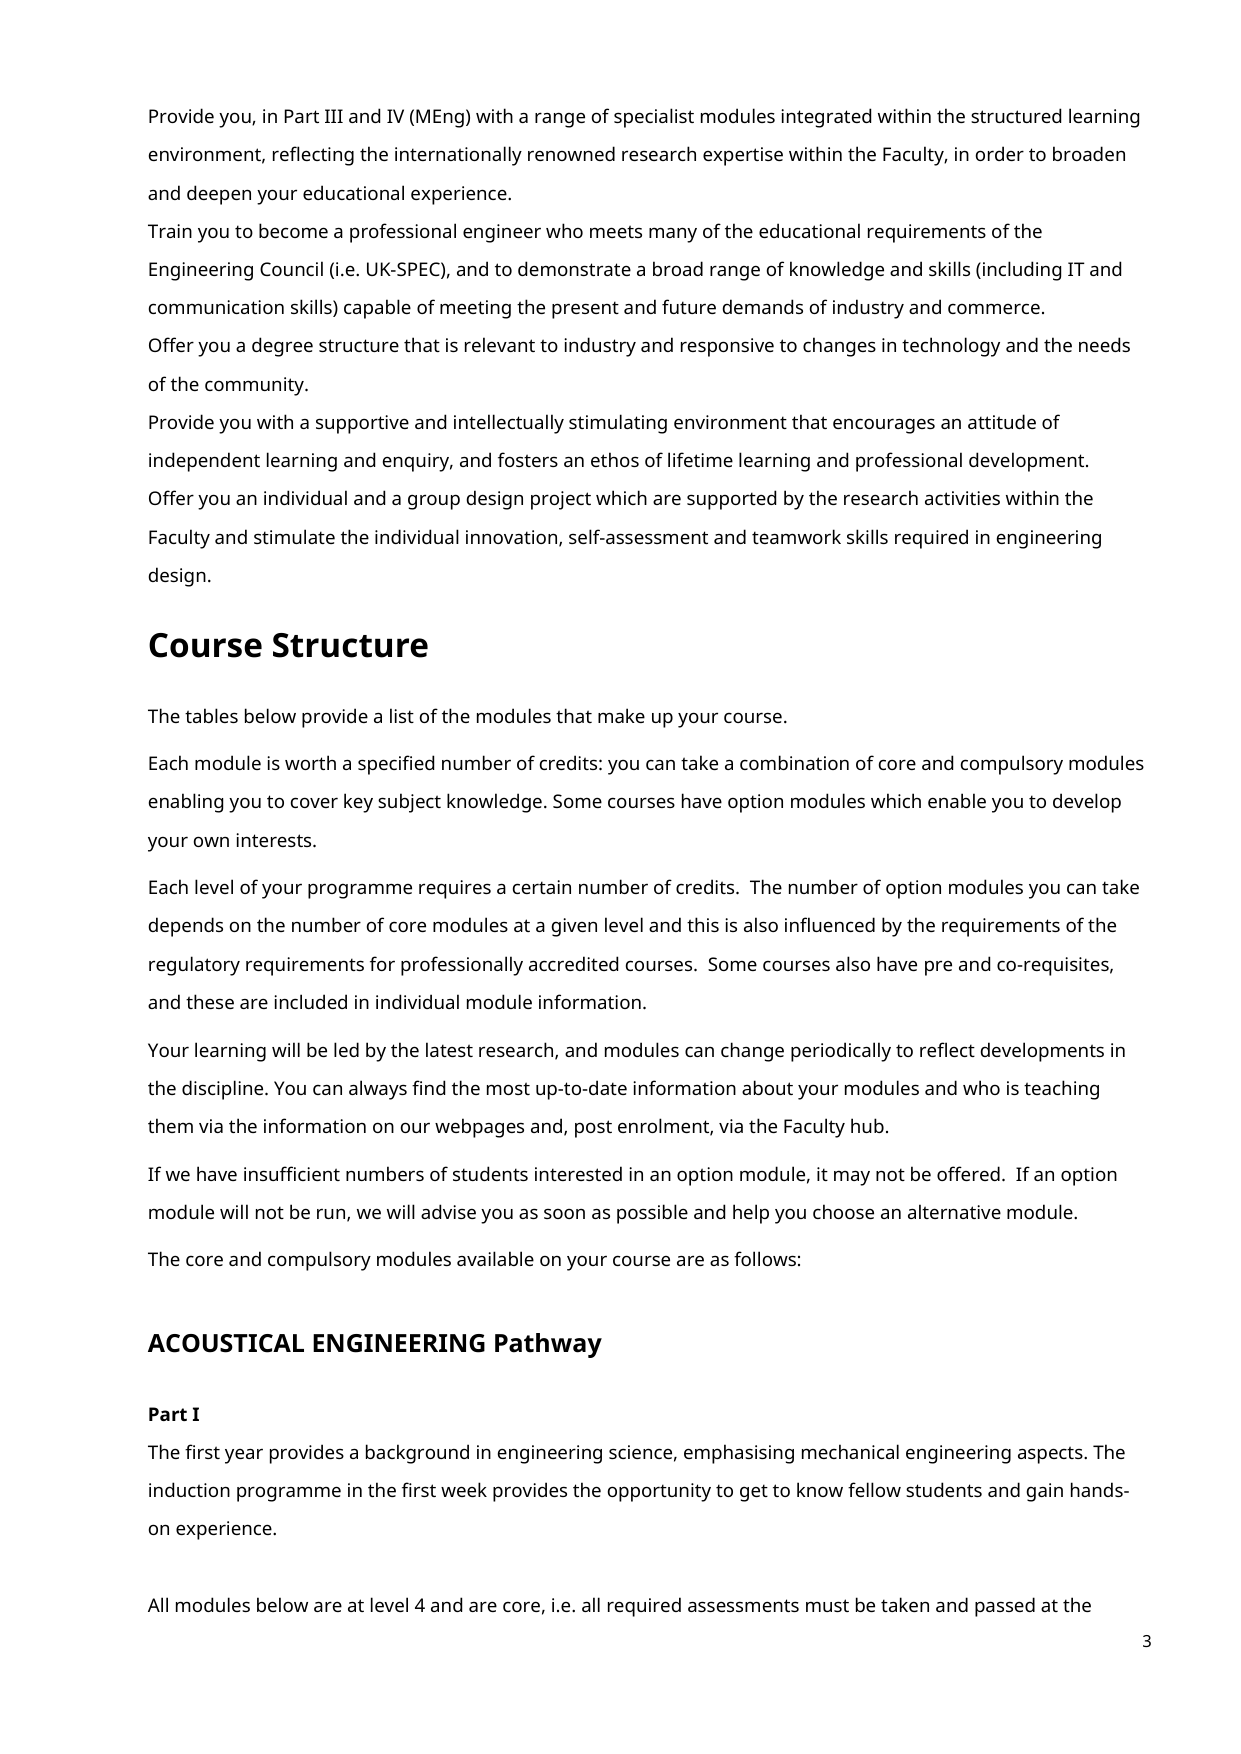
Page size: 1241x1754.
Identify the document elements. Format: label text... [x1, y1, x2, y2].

text Each module is worth a specified number of credits: you can take a combination of core and compulsory modules enabling you to cover key subject knowledge. Some courses have option modules which enable you to develop your own interests. [148, 751, 1152, 852]
text The tables below provide a list of the modules that make up your course. [148, 703, 1152, 728]
text Provide you, in Part III and IV (MEng) with a range of specialist modules integrated within the structured learning environment, reflecting the internationally renowned research expertise within the Faculty, in order to broaden and deepen your educational experience. Train you to become a professional engineer who meets many of the educational requirements of the Engineering Council (i.e. UK-SPEC), and to demonstrate a broad range of knowledge and skills (including IT and communication skills) capable of meeting the present and future demands of industry and commerce. Offer you a degree structure that is relevant to industry and responsive to changes in technology and the needs of the community. Provide you with a supportive and intellectually stimulating environment that encourages an attitude of independent learning and enquiry, and fosters an ethos of lifetime learning and professional development. Offer you an individual and a group design project which are supported by the research activities within the Faculty and stimulate the individual innovation, self-assessment and teamwork skills required in engineering design. [148, 103, 1152, 588]
text If we have insufficient numbers of students interested in an option module, it may not be offered. If an option module will not be run, we will advise you as soon as possible and help you choose an alternative module. [148, 1161, 1152, 1225]
table_cell Part I The first year provides a background in engineering science, emphasising mechanical engineering aspects. The induction programme in the first week provides the opportunity to get to know fellow students and gain hands-on experience. All modules below are at level 4 and are core, i.e. all required assessments must be taken and passed at the [136, 1363, 1152, 1618]
table_header ACOUSTICAL ENGINEERING Pathway [136, 1294, 1152, 1363]
text The core and compulsory modules available on your course are as follows: [148, 1247, 1152, 1272]
subtitle Course Structure [148, 622, 1152, 668]
text Each level of your programme requires a certain number of credits. The number of option modules you can take depends on the number of core modules at a given level and this is also influenced by the requirements of the regulatory requirements for professionally accredited courses. Some courses also have pre and co-requisites, and these are included in individual module information. [148, 874, 1152, 1015]
text Your learning will be led by the latest research, and modules can change periodically to reflect developments in the discipline. You can always find the most up-to-date information about your modules and who is teaching them via the information on our webpages and, post enrolment, via the Faculty hub. [148, 1037, 1152, 1139]
